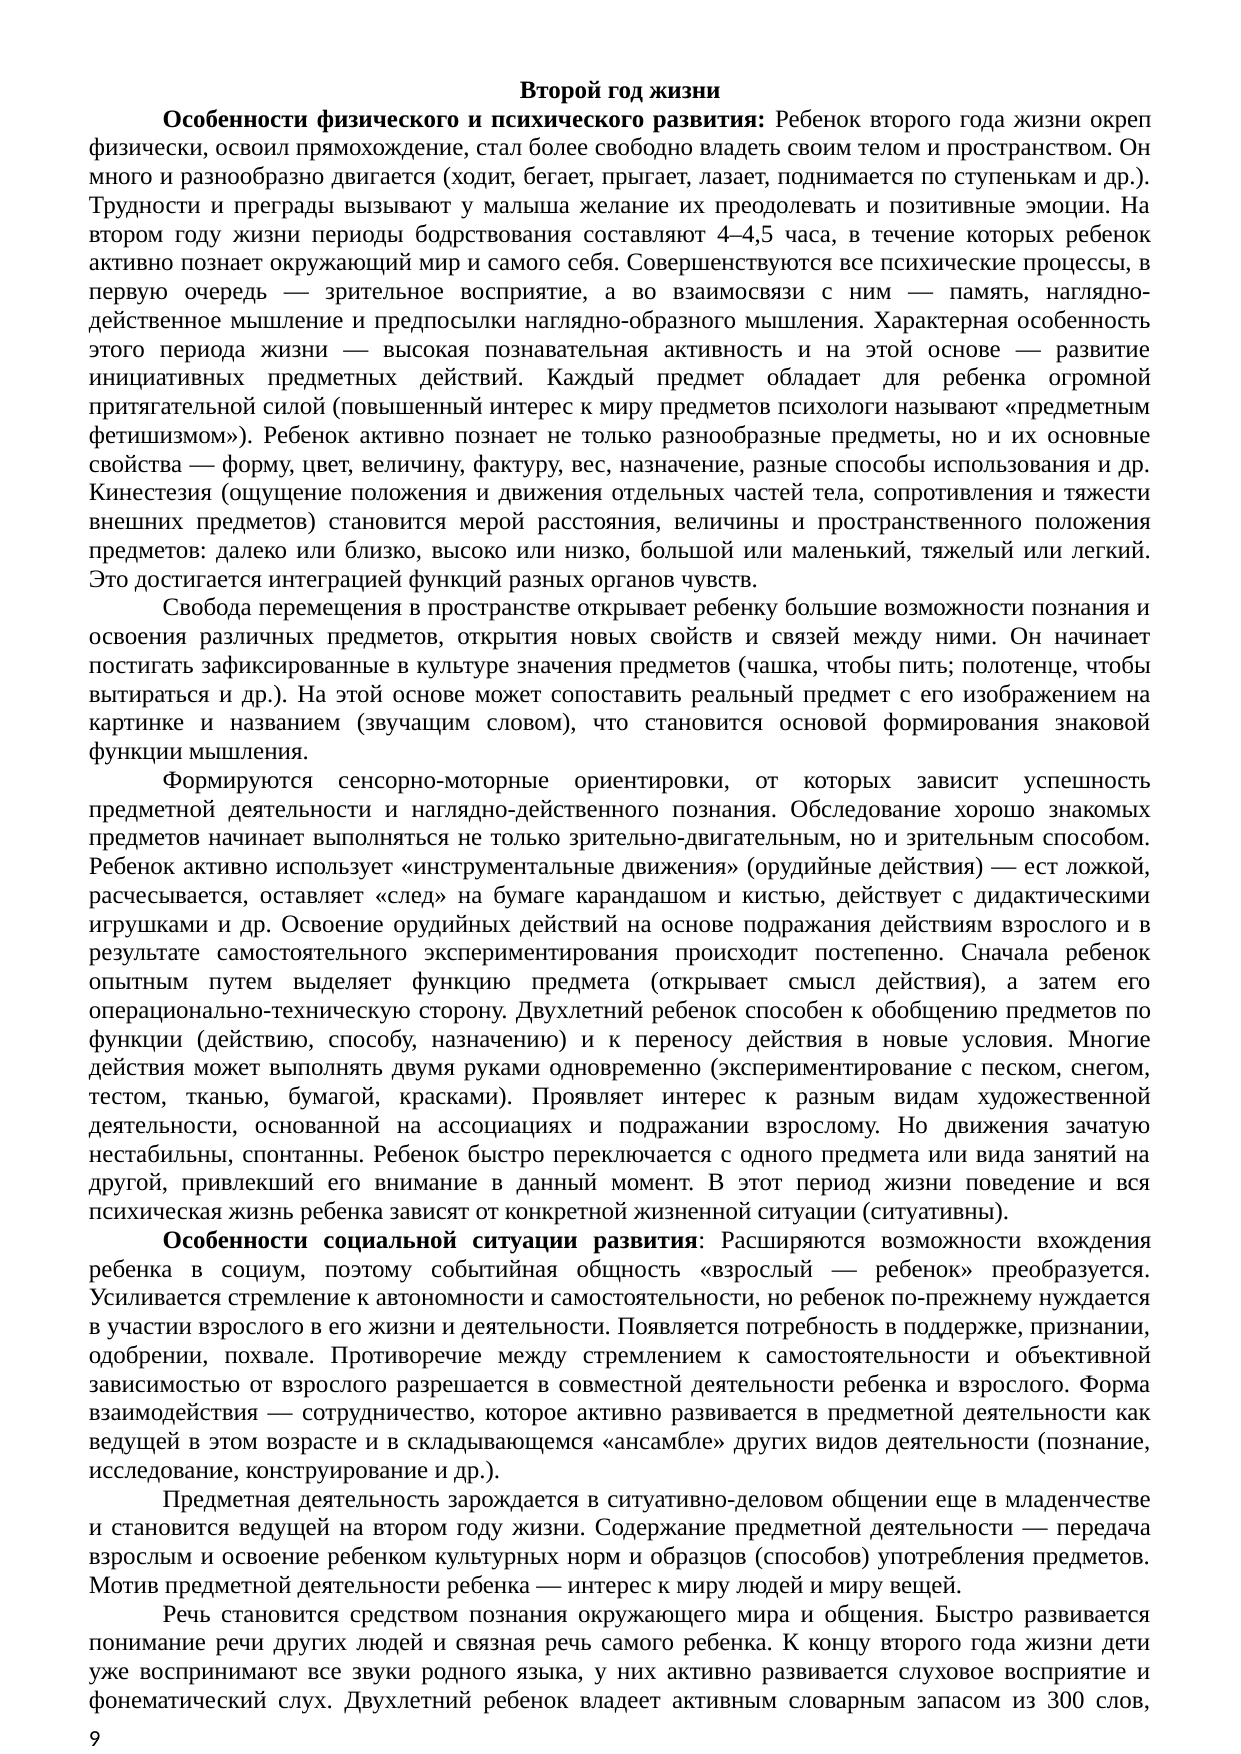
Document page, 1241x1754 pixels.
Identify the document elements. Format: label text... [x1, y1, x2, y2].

text Предметная деятельность зарождается в ситуативно-деловом общении еще в младенчестве и становится ведущей на втором году жизни. Содержание предметной деятельности — передача взрослым и освоение ребенком культурных норм и образцов (способов) употребления предметов. Мотив предметной деятельности ребенка — интерес к миру людей и миру вещей. [89, 1484, 1152, 1599]
text Особенности социальной ситуации развития: Расширяются возможности вхождения ребенка в социум, поэтому событийная общность «взрослый — ребенок» преобразуется. Усиливается стремление к автономности и самостоятельности, но ребенок по-прежнему нуждается в участии взрослого в его жизни и деятельности. Появляется потребность в поддержке, признании, одобрении, похвале. Противоречие между стремлением к самостоятельности и объективной зависимостью от взрослого разрешается в совместной деятельности ребенка и взрослого. Форма взаимодействия — сотрудничество, которое активно развивается в предметной деятельности как ведущей в этом возрасте и в складывающемся «ансамбле» других видов деятельности (познание, исследование, конструирование и др.). [89, 1225, 1152, 1484]
text Особенности физического и психического развития: Ребенок второго года жизни окреп физически, освоил прямохождение, стал более свободно владеть своим телом и пространством. Он много и разнообразно двигается (ходит, бегает, прыгает, лазает, поднимается по ступенькам и др.). Трудности и преграды вызывают у малыша желание их преодолевать и позитивные эмоции. На втором году жизни периоды бодрствования составляют 4–4,5 часа, в течение которых ребенок активно познает окружающий мир и самого себя. Совершенствуются все психические процессы, в первую очередь — зрительное восприятие, а во взаимосвязи с ним — память, наглядно-действенное мышление и предпосылки наглядно-образного мышления. Характерная особенность этого периода жизни — высокая познавательная активность и на этой основе — развитие инициативных предметных действий. Каждый предмет обладает для ребенка огромной притягательной силой (повышенный интерес к миру предметов психологи называют «предметным фетишизмом»). Ребенок активно познает не только разнообразные предметы, но и их основные свойства — форму, цвет, величину, фактуру, вес, назначение, разные способы использования и др. Кинестезия (ощущение положения и движения отдельных частей тела, сопротивления и тяжести внешних предметов) становится мерой расстояния, величины и пространственного положения предметов: далеко или близко, высоко или низко, большой или маленький, тяжелый или легкий. Это достигается интеграцией функций разных органов чувств. [89, 104, 1152, 592]
text Второй год жизни [89, 75, 1152, 104]
text Речь становится средством познания окружающего мира и общения. Быстро развивается понимание речи других людей и связная речь самого ребенка. К концу второго года жизни дети уже воспринимают все звуки родного языка, у них активно развивается слуховое восприятие и фонематический слух. Двухлетний ребенок владеет активным словарным запасом из 300 слов, [89, 1599, 1152, 1714]
text Свобода перемещения в пространстве открывает ребенку большие возможности познания и освоения различных предметов, открытия новых свойств и связей между ними. Он начинает постигать зафиксированные в культуре значения предметов (чашка, чтобы пить; полотенце, чтобы вытираться и др.). На этой основе может сопоставить реальный предмет с его изображением на картинке и названием (звучащим словом), что становится основой формирования знаковой функции мышления. [89, 592, 1152, 765]
text Формируются сенсорно-моторные ориентировки, от которых зависит успешность предметной деятельности и наглядно-действенного познания. Обследование хорошо знакомых предметов начинает выполняться не только зрительно-двигательным, но и зрительным способом. Ребенок активно использует «инструментальные движения» (орудийные действия) — ест ложкой, расчесывается, оставляет «след» на бумаге карандашом и кистью, действует с дидактическими игрушками и др. Освоение орудийных действий на основе подражания действиям взрослого и в результате самостоятельного экспериментирования происходит постепенно. Сначала ребенок опытным путем выделяет функцию предмета (открывает смысл действия), а затем его операционально-техническую сторону. Двухлетний ребенок способен к обобщению предметов по функции (действию, способу, назначению) и к переносу действия в новые условия. Многие действия может выполнять двумя руками одновременно (экспериментирование с песком, снегом, тестом, тканью, бумагой, красками). Проявляет интерес к разным видам художественной деятельности, основанной на ассоциациях и подражании взрослому. Но движения зачатую нестабильны, спонтанны. Ребенок быстро переключается с одного предмета или вида занятий на другой, привлекший его внимание в данный момент. В этот период жизни поведение и вся психическая жизнь ребенка зависят от конкретной жизненной ситуации (ситуативны). [89, 765, 1152, 1225]
